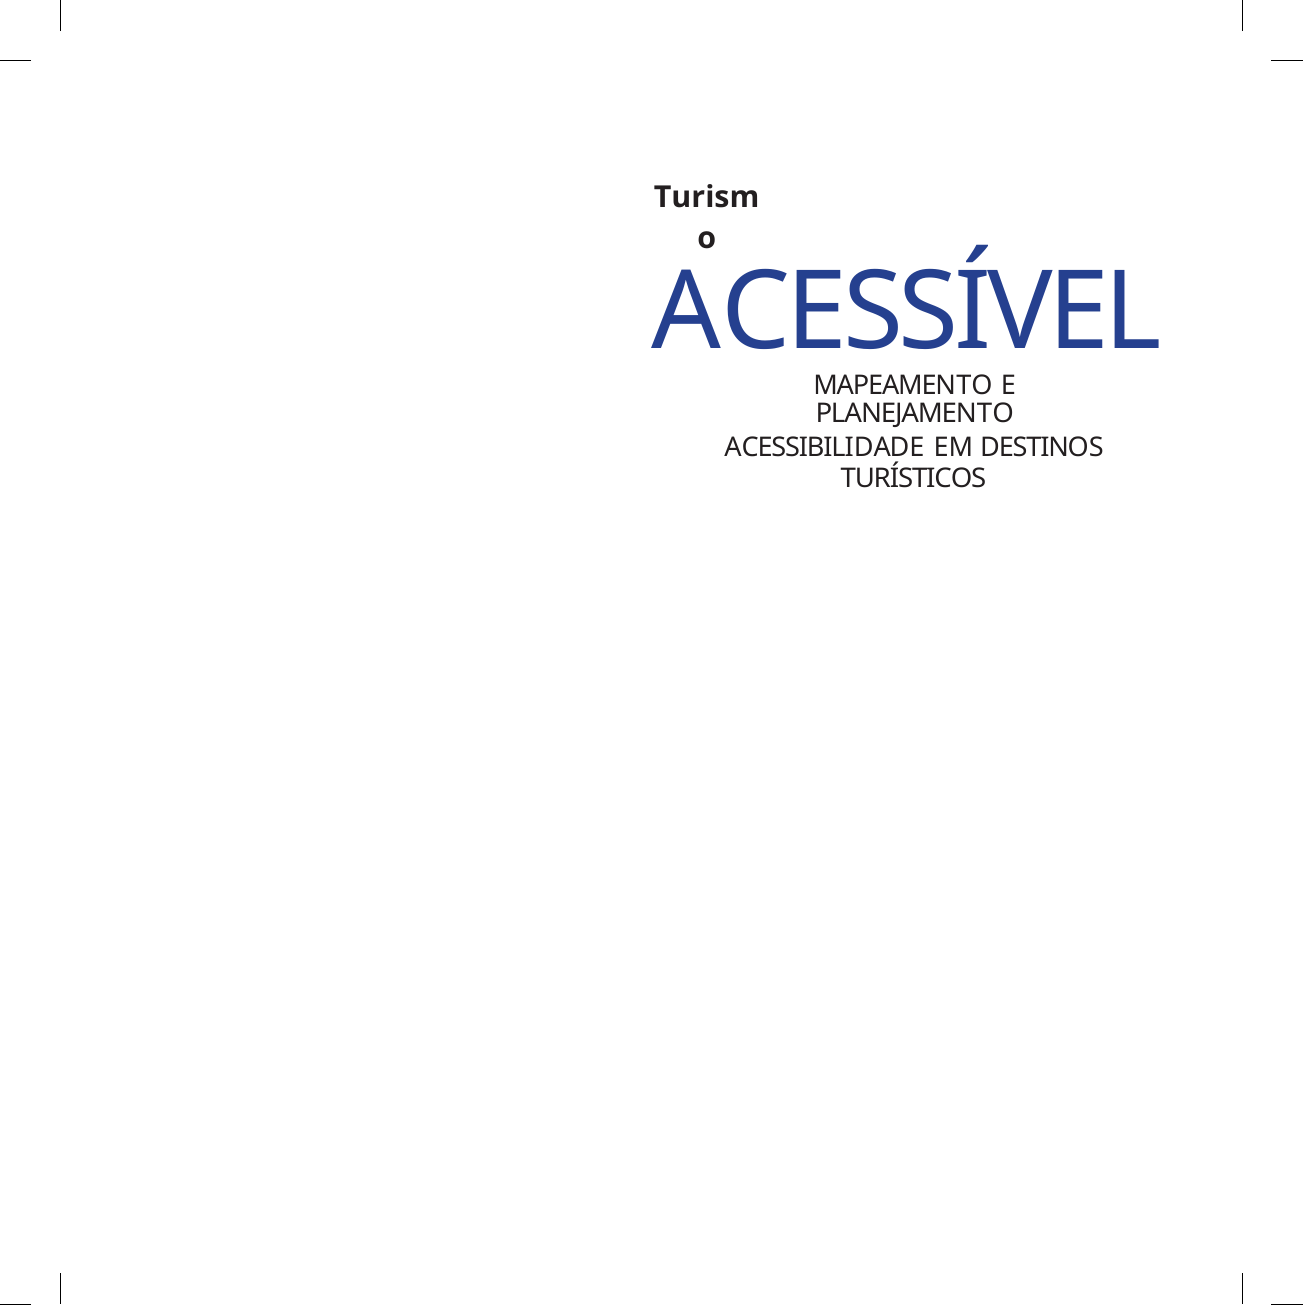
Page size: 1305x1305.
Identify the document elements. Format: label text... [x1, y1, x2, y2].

text Turismo [653, 175, 760, 257]
text MAPEAMENTO E PLANEJAMENTO [721, 374, 1108, 429]
text ACESSIBILIDADE EM DESTINOS TURÍSTICOS [668, 430, 1159, 492]
text ACESSÍVEL [652, 257, 1162, 374]
